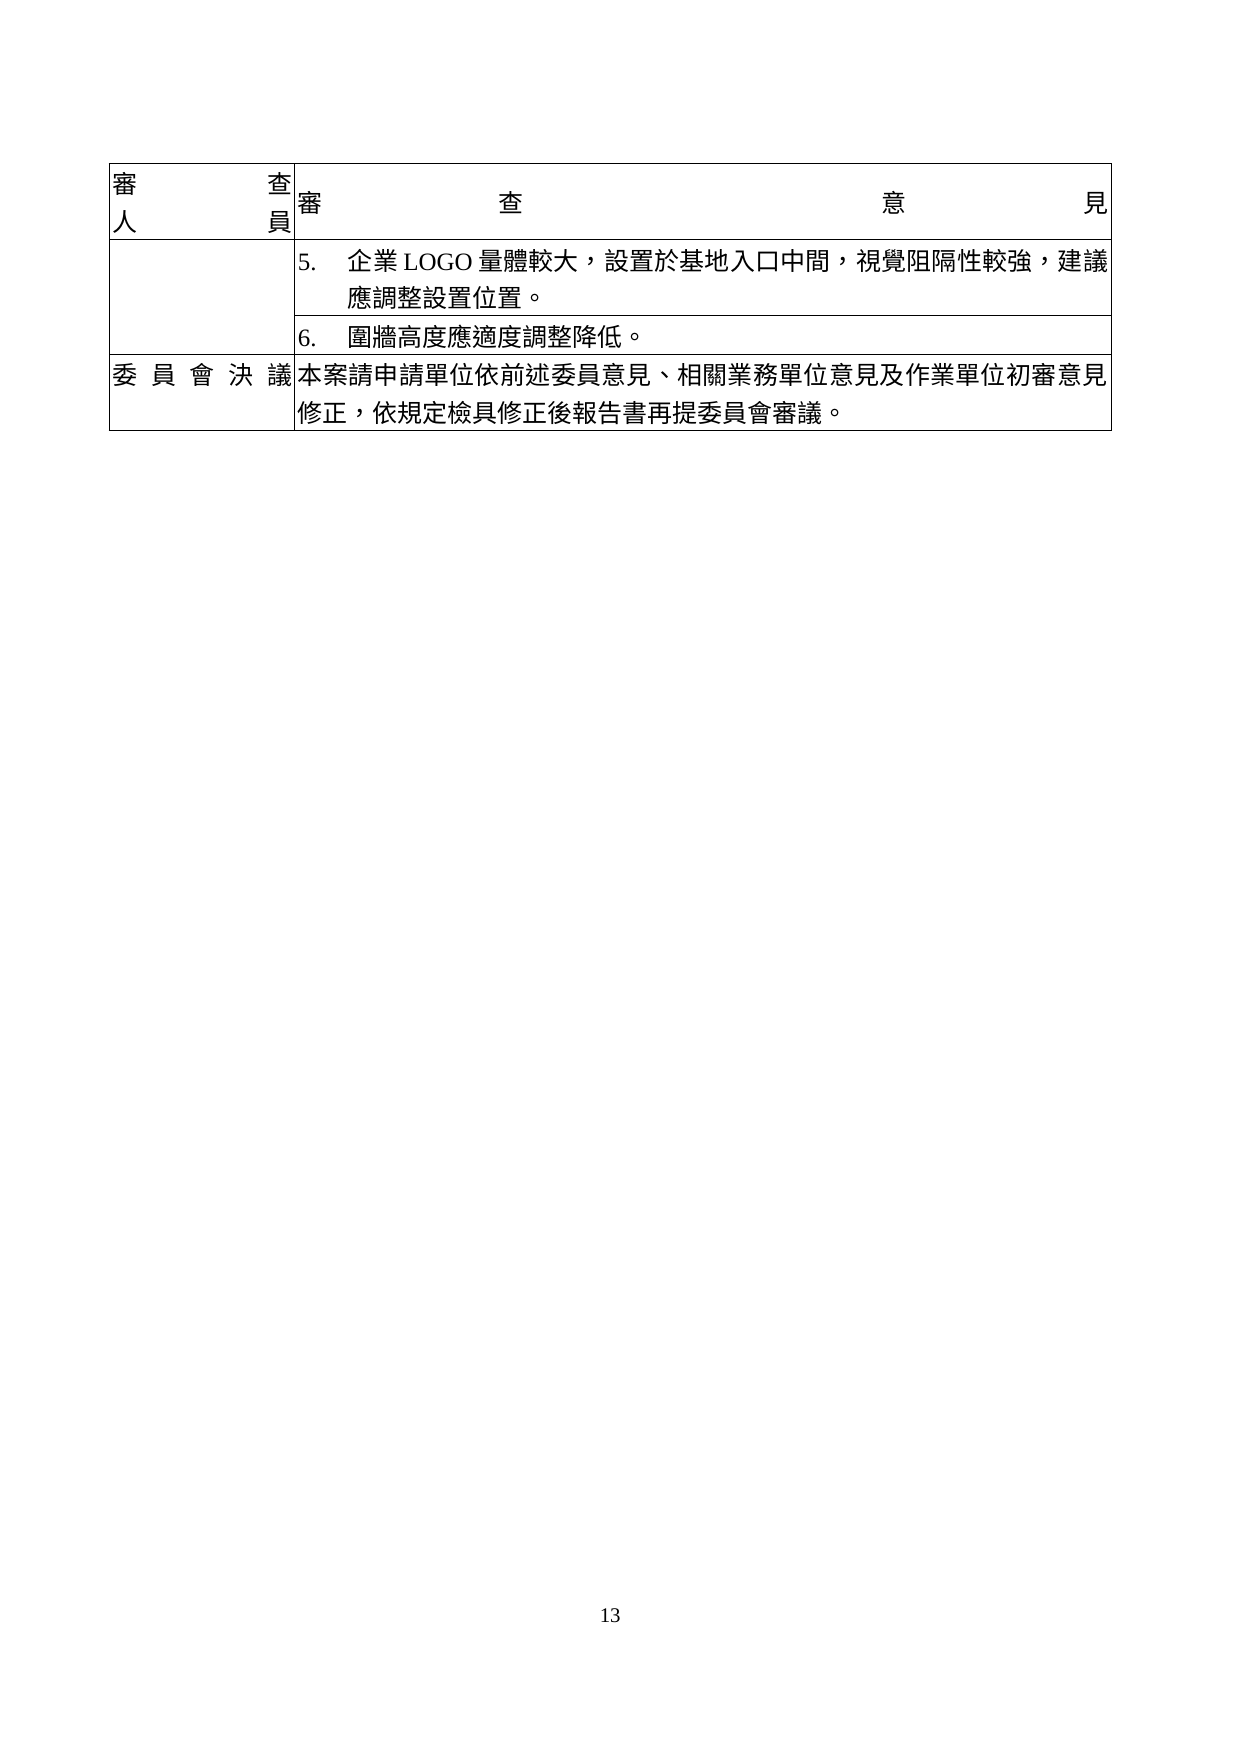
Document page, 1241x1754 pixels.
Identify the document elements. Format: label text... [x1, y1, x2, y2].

table_header 審查 人員 [110, 164, 294, 239]
table_cell 圍牆高度應適度調整降低。 [295, 316, 1111, 354]
table_cell 本案請申請單位依前述委員意見、相關業務單位意見及作業單位初審意見修正，依規定檢具修正後報告書再提委員會審議。 [295, 355, 1111, 430]
table_header 審查 意見 [295, 164, 1111, 239]
table_cell 企業LOGO量體較大，設置於基地入口中間，視覺阻隔性較強，建議應調整設置位置。 [295, 240, 1111, 315]
table_cell [110, 240, 294, 354]
table_cell 委員會決議 [110, 355, 294, 430]
